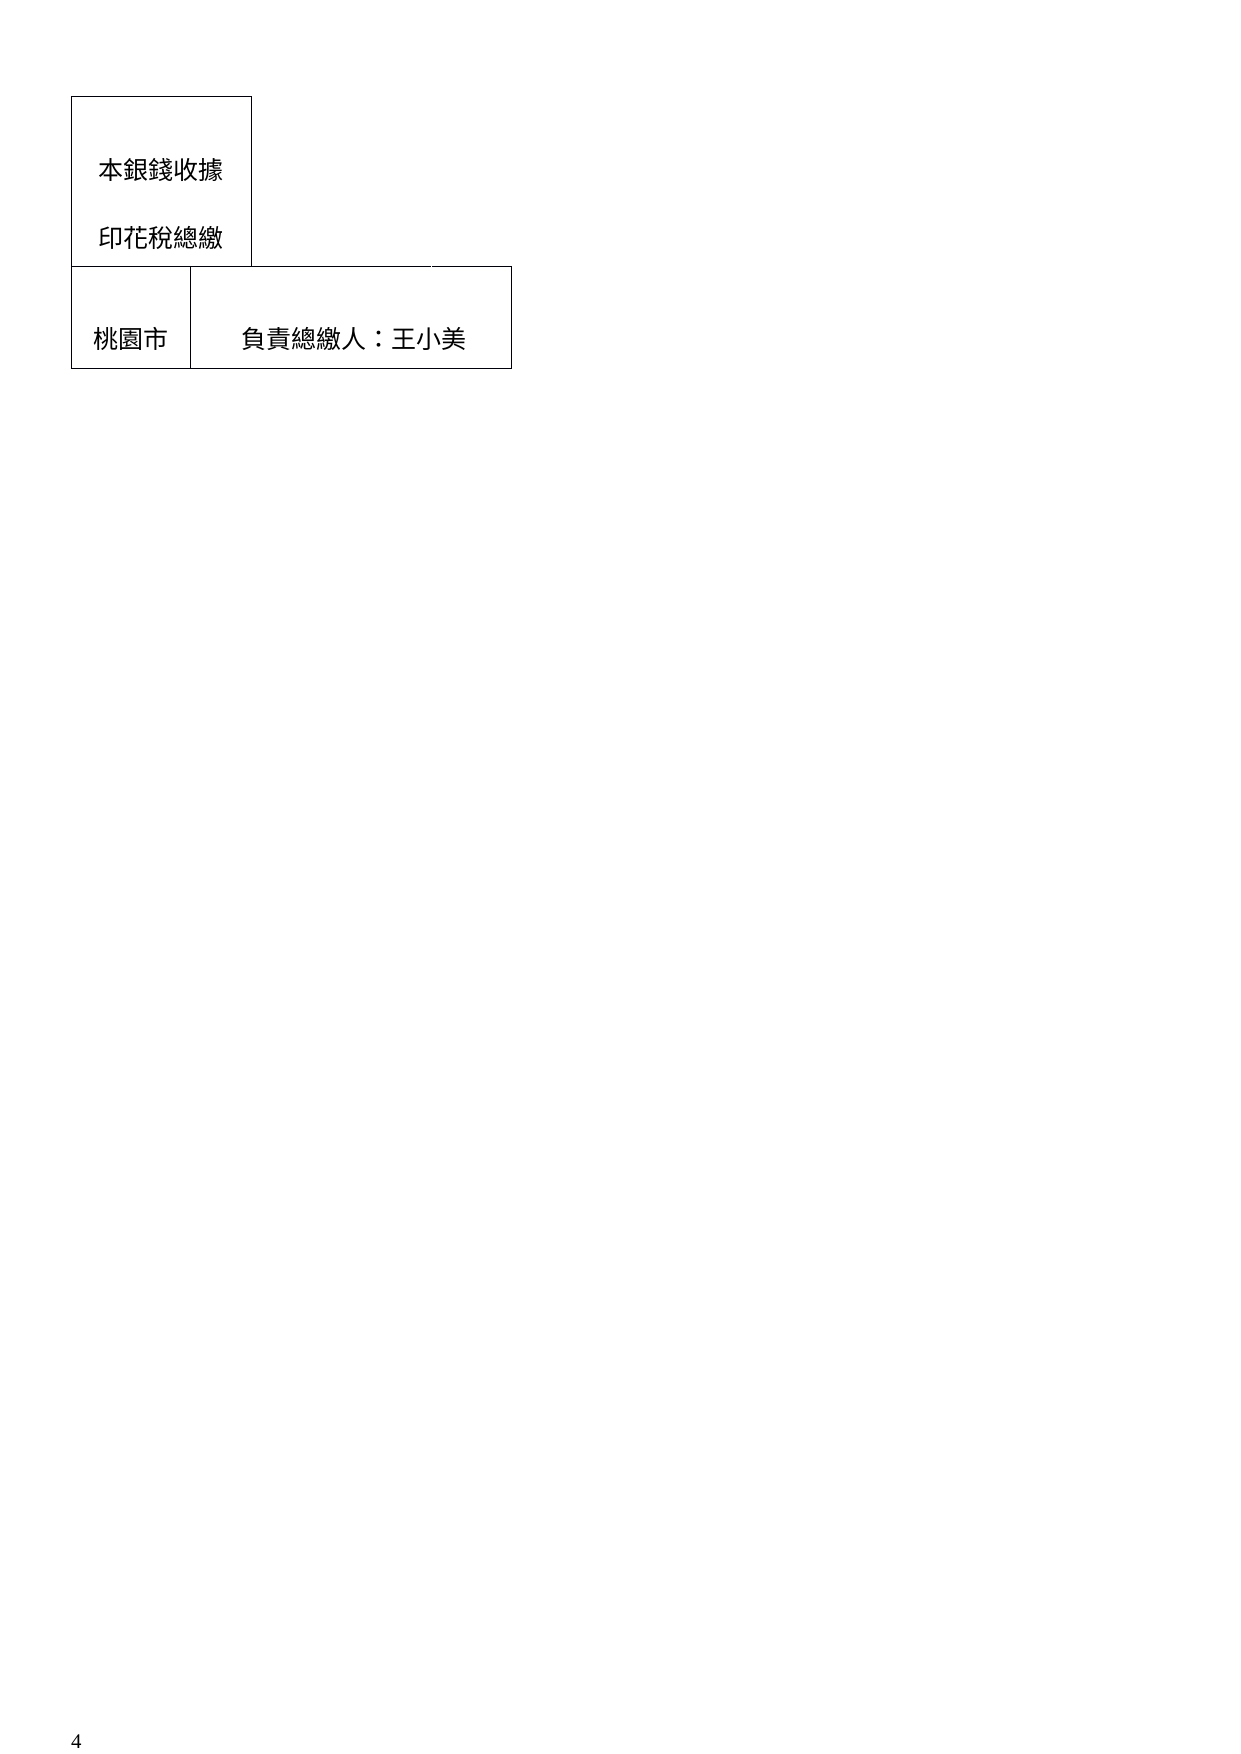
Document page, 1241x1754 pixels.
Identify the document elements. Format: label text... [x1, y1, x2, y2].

table_header [252, 97, 431, 266]
table_cell 桃園市 [72, 267, 190, 368]
table_cell 本銀錢收據 印花稅總繳 [72, 97, 251, 266]
table_cell 負責總繳人：王小美 [191, 267, 511, 368]
